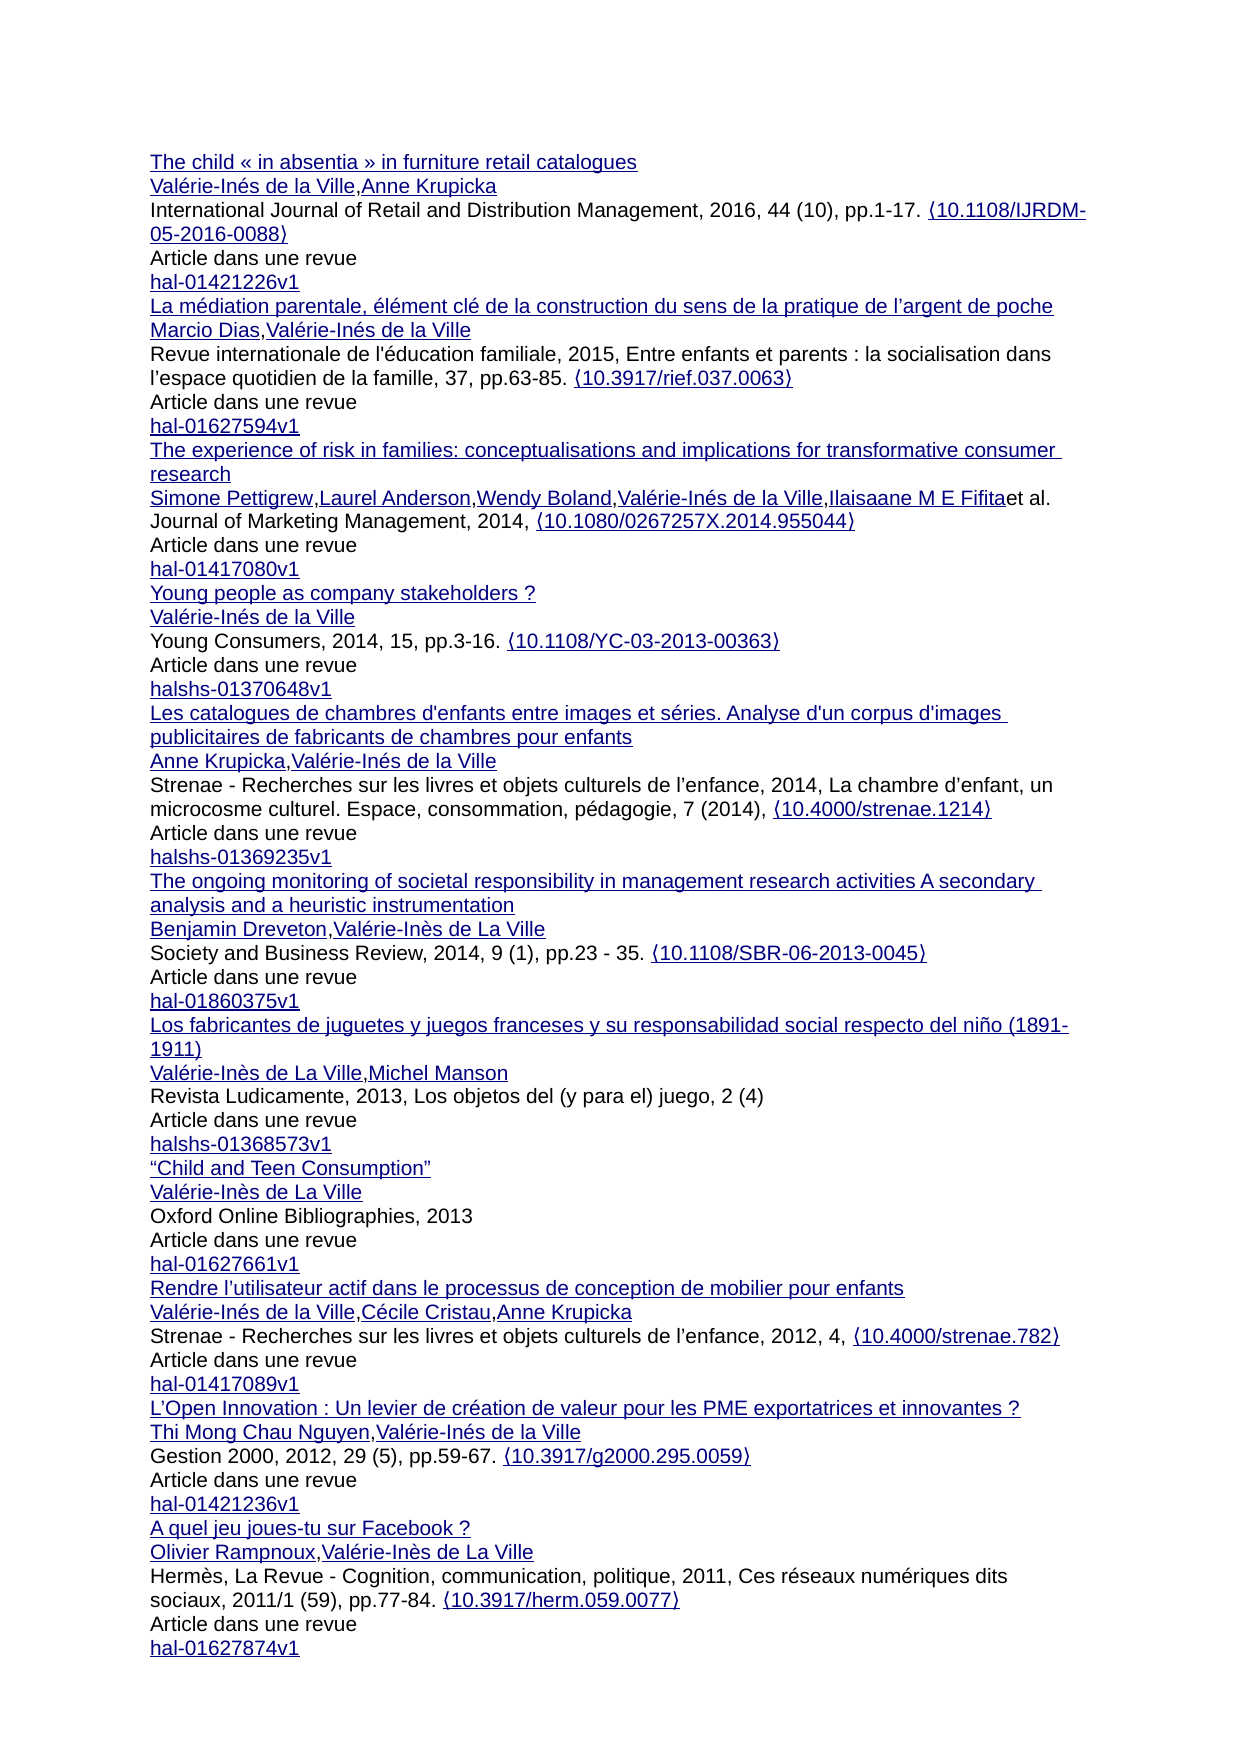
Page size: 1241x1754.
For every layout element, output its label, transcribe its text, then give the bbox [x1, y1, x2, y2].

table_cell La médiation parentale, élément clé de la construction du sens de la pratique de l’argent de poche Marcio Dias,Valérie-Inés de la Ville Revue internationale de l'éducation familiale, 2015, Entre enfants et parents : la socialisation dans l’espace quotidien de la famille, 37, pp.63-85. ⟨10.3917/rief.037.0063⟩ Article dans une revue hal-01627594v1 [150, 294, 1090, 437]
table_cell Young people as company stakeholders ? Valérie-Inés de la Ville Young Consumers, 2014, 15, pp.3-16. ⟨10.1108/YC-03-2013-00363⟩ Article dans une revue halshs-01370648v1 [150, 581, 1090, 701]
table_cell The experience of risk in families: conceptualisations and implications for transformative consumer research Simone Pettigrew,Laurel Anderson,Wendy Boland,Valérie-Inés de la Ville,Ilaisaane M E Fifitaet al. Journal of Marketing Management, 2014, ⟨10.1080/0267257X.2014.955044⟩ Article dans une revue hal-01417080v1 [150, 438, 1090, 581]
table_cell L’Open Innovation : Un levier de création de valeur pour les PME exportatrices et innovantes ? Thi Mong Chau Nguyen,Valérie-Inés de la Ville Gestion 2000, 2012, 29 (5), pp.59-67. ⟨10.3917/g2000.295.0059⟩ Article dans une revue hal-01421236v1 [150, 1396, 1090, 1516]
table_cell Les catalogues de chambres d'enfants entre images et séries. Analyse d'un corpus d'images publicitaires de fabricants de chambres pour enfants Anne Krupicka,Valérie-Inés de la Ville Strenae - Recherches sur les livres et objets culturels de l’enfance, 2014, La chambre d’enfant, un microcosme culturel. Espace, consommation, pédagogie, 7 (2014), ⟨10.4000/strenae.1214⟩ Article dans une revue halshs-01369235v1 [150, 701, 1090, 869]
table_cell The child « in absentia » in furniture retail catalogues Valérie-Inés de la Ville,Anne Krupicka International Journal of Retail and Distribution Management, 2016, 44 (10), pp.1-17. ⟨10.1108/IJRDM-05-2016-0088⟩ Article dans une revue hal-01421226v1 [150, 150, 1090, 294]
table_cell “Child and Teen Consumption” Valérie-Inès de La Ville Oxford Online Bibliographies, 2013 Article dans une revue hal-01627661v1 [150, 1156, 1090, 1276]
table_cell Los fabricantes de juguetes y juegos franceses y su responsabilidad social respecto del niño (1891-1911) Valérie-Inès de La Ville,Michel Manson Revista Ludicamente, 2013, Los objetos del (y para el) juego, 2 (4) Article dans une revue halshs-01368573v1 [150, 1013, 1090, 1156]
table_cell The ongoing monitoring of societal responsibility in management research activities A secondary analysis and a heuristic instrumentation Benjamin Dreveton,Valérie-Inès de La Ville Society and Business Review, 2014, 9 (1), pp.23 - 35. ⟨10.1108/SBR-06-2013-0045⟩ Article dans une revue hal-01860375v1 [150, 869, 1090, 1012]
table_cell A quel jeu joues-tu sur Facebook ? Olivier Rampnoux,Valérie-Inès de La Ville Hermès, La Revue - Cognition, communication, politique, 2011, Ces réseaux numériques dits sociaux, 2011/1 (59), pp.77-84. ⟨10.3917/herm.059.0077⟩ Article dans une revue hal-01627874v1 [150, 1516, 1090, 1659]
table_cell Rendre l’utilisateur actif dans le processus de conception de mobilier pour enfants Valérie-Inés de la Ville,Cécile Cristau,Anne Krupicka Strenae - Recherches sur les livres et objets culturels de l’enfance, 2012, 4, ⟨10.4000/strenae.782⟩ Article dans une revue hal-01417089v1 [150, 1276, 1090, 1396]
